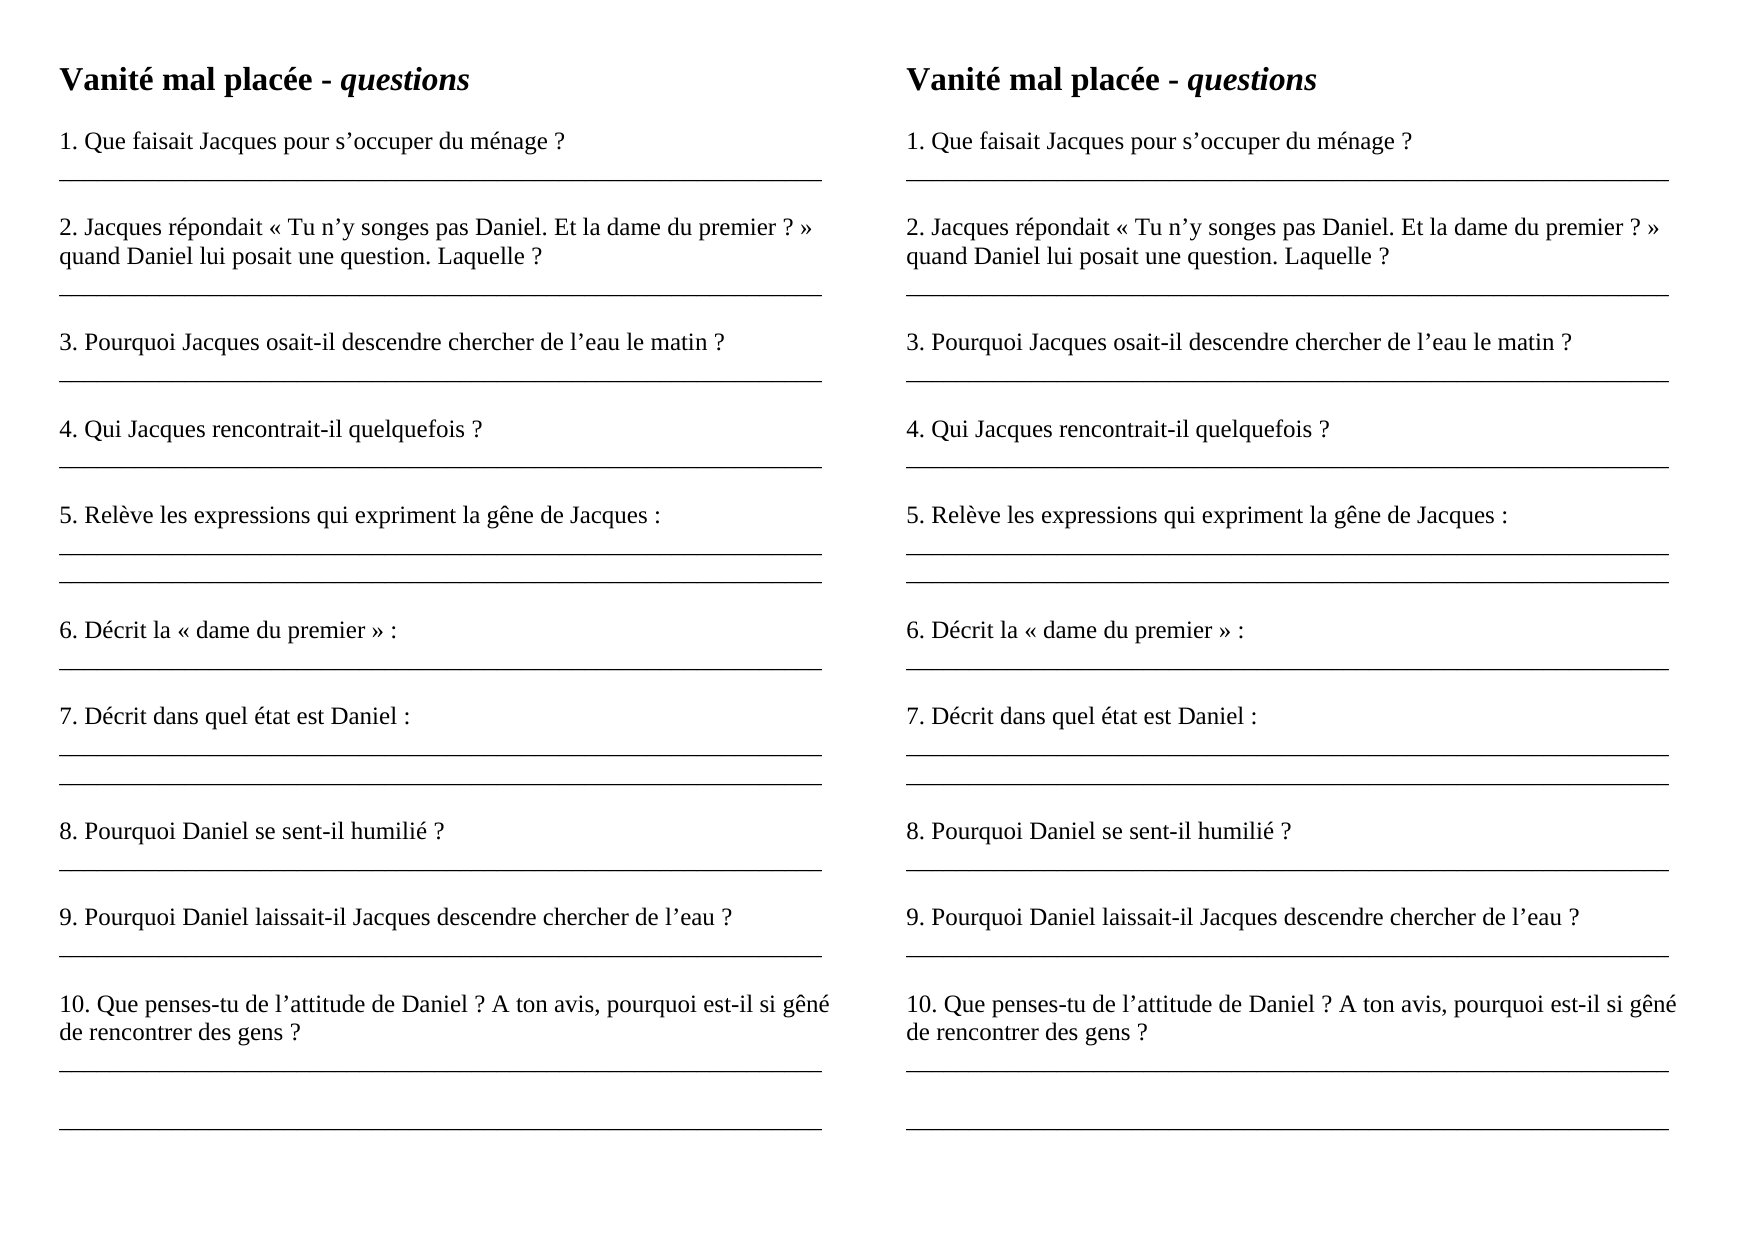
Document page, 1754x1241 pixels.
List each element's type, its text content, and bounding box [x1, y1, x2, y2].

text 2. Jacques répondait « Tu n’y songes pas Daniel. Et la dame du premier ? » quand Daniel lui posait une question. Laquelle ? [59, 212, 832, 270]
text 8. Pourquoi Daniel se sent-il humilié ? [59, 816, 832, 845]
text 6. Décrit la « dame du premier » : [59, 615, 832, 644]
text _____________________________________________________________ [59, 155, 832, 184]
text _____________________________________________________________ [906, 644, 1679, 672]
text _____________________________________________________________ [59, 759, 832, 787]
text 8. Pourquoi Daniel se sent-il humilié ? [906, 816, 1679, 845]
text 5. Relève les expressions qui expriment la gêne de Jacques : [59, 500, 832, 529]
text _____________________________________________________________ [906, 529, 1679, 557]
text _____________________________________________________________ [906, 270, 1679, 299]
text 1. Que faisait Jacques pour s’occuper du ménage ? [59, 126, 832, 155]
text _____________________________________________________________ [906, 557, 1679, 586]
text 2. Jacques répondait « Tu n’y songes pas Daniel. Et la dame du premier ? » quand Daniel lui posait une question. Laquelle ? [906, 212, 1679, 270]
text _____________________________________________________________ [906, 845, 1679, 874]
text _____________________________________________________________ [59, 845, 832, 874]
text 4. Qui Jacques rencontrait-il quelquefois ? [59, 414, 832, 442]
text _____________________________________________________________ [906, 931, 1679, 960]
text _____________________________________________________________ [906, 1104, 1679, 1132]
text _____________________________________________________________ [59, 644, 832, 672]
text 9. Pourquoi Daniel laissait-il Jacques descendre chercher de l’eau ? [59, 902, 832, 931]
text _____________________________________________________________ [59, 356, 832, 385]
text _____________________________________________________________ [59, 1104, 832, 1132]
text 4. Qui Jacques rencontrait-il quelquefois ? [906, 414, 1679, 442]
text Vanité mal placée - questions [59, 59, 832, 97]
text _____________________________________________________________ [59, 529, 832, 557]
text 7. Décrit dans quel état est Daniel : [906, 701, 1679, 730]
text 10. Que penses-tu de l’attitude de Daniel ? A ton avis, pourquoi est-il si gêné de rencontrer des gens ? [906, 989, 1679, 1046]
text _____________________________________________________________ [906, 442, 1679, 471]
text 10. Que penses-tu de l’attitude de Daniel ? A ton avis, pourquoi est-il si gêné de rencontrer des gens ? [59, 989, 832, 1046]
text 6. Décrit la « dame du premier » : [906, 615, 1679, 644]
text _____________________________________________________________ [59, 1046, 832, 1075]
text 5. Relève les expressions qui expriment la gêne de Jacques : [906, 500, 1679, 529]
text _____________________________________________________________ [59, 557, 832, 586]
text 9. Pourquoi Daniel laissait-il Jacques descendre chercher de l’eau ? [906, 902, 1679, 931]
text _____________________________________________________________ [906, 730, 1679, 759]
text _____________________________________________________________ [59, 730, 832, 759]
text _____________________________________________________________ [59, 270, 832, 299]
text 1. Que faisait Jacques pour s’occuper du ménage ? [906, 126, 1679, 155]
text 3. Pourquoi Jacques osait-il descendre chercher de l’eau le matin ? [906, 327, 1679, 356]
text _____________________________________________________________ [59, 442, 832, 471]
text Vanité mal placée - questions [906, 59, 1679, 97]
text 3. Pourquoi Jacques osait-il descendre chercher de l’eau le matin ? [59, 327, 832, 356]
text _____________________________________________________________ [59, 931, 832, 960]
text 7. Décrit dans quel état est Daniel : [59, 701, 832, 730]
text _____________________________________________________________ [906, 759, 1679, 787]
text _____________________________________________________________ [906, 356, 1679, 385]
text _____________________________________________________________ [906, 1046, 1679, 1075]
text _____________________________________________________________ [906, 155, 1679, 184]
